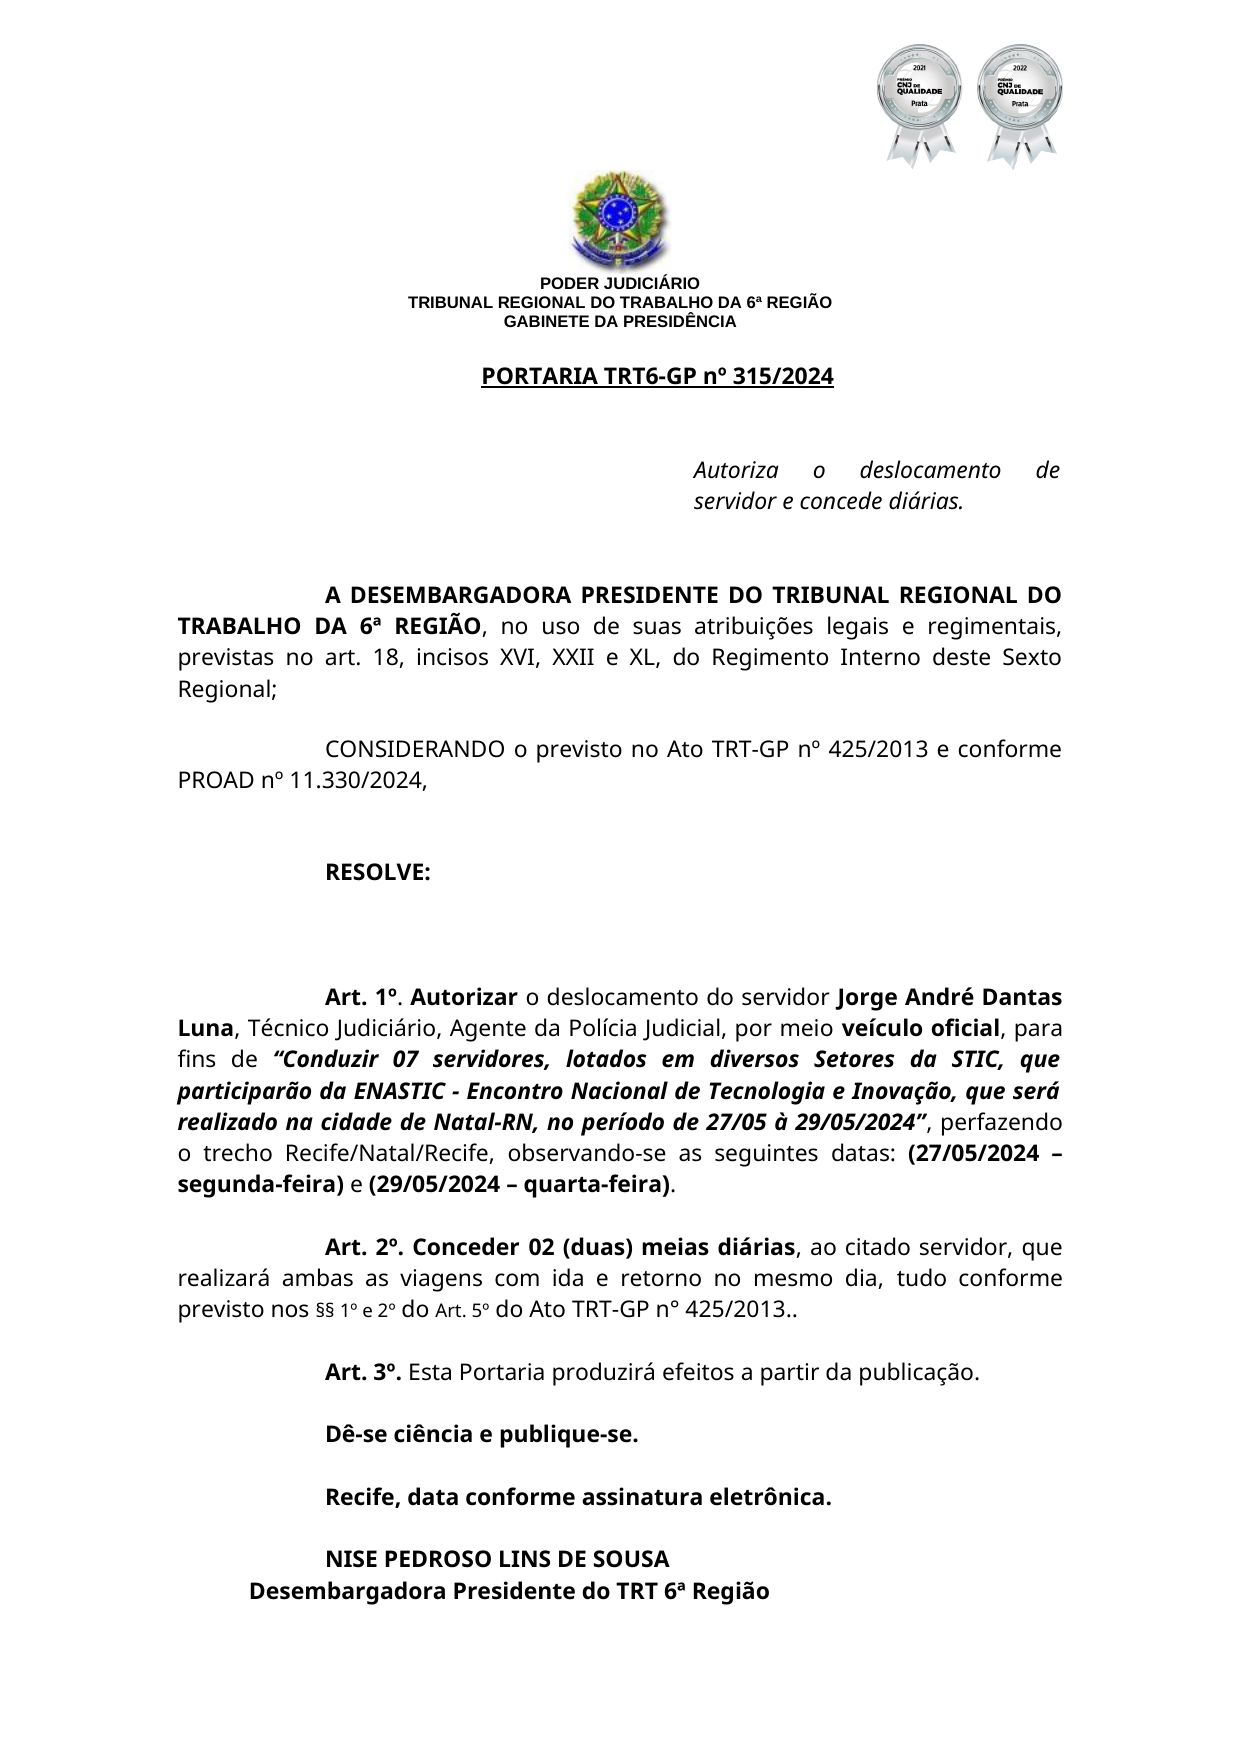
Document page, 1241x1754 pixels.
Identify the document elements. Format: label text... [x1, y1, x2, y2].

text A DESEMBARGADORA PRESIDENTE DO TRIBUNAL REGIONAL DO TRABALHO DA 6ª REGIÃO, no uso de suas atribuições legais e regimentais, previstas no art. 18, incisos XVI, XXII e XL, do Regimento Interno deste Sexto Regional; [177, 579, 1063, 704]
text CONSIDERANDO o previsto no Ato TRT-GP nº 425/2013 e conforme PROAD nº 11.330/2024, [177, 733, 1063, 795]
text Art. 1º. Autorizar o deslocamento do servidor Jorge André Dantas Luna, Técnico Judiciário, Agente da Polícia Judicial, por meio veículo oficial, para fins de “Conduzir 07 servidores, lotados em diversos Setores da STIC, que participarão da ENASTIC - Encontro Nacional de Tecnologia e Inovação, que será realizado na cidade de Natal-RN, no período de 27/05 à 29/05/2024”, perfazendo o trecho Recife/Natal/Recife, observando-se as seguintes datas: (27/05/2024 – segunda-feira) e (29/05/2024 – quarta-feira). [177, 981, 1063, 1199]
text Desembargadora Presidente do TRT 6ª Região [177, 1574, 1063, 1606]
text Dê-se ciência e publique-se. [177, 1418, 1063, 1449]
text Art. 2º. Conceder 02 (duas) meias diárias, ao citado servidor, que realizará ambas as viagens com ida e retorno no mesmo dia, tudo conforme previsto nos §§ 1º e 2º do Art. 5º do Ato TRT-GP n° 425/2013.. [177, 1231, 1063, 1324]
text PORTARIA TRT6-GP nº 315/2024 [177, 360, 1063, 391]
text Autoriza o deslocamento de servidor e concede diárias. [694, 454, 1063, 516]
text NISE PEDROSO LINS DE SOUSA [177, 1543, 1063, 1574]
text Recife, data conforme assinatura eletrônica. [177, 1481, 1063, 1512]
text RESOLVE: [177, 856, 1063, 887]
text Art. 3º. Esta Portaria produzirá efeitos a partir da publicação. [177, 1356, 1063, 1387]
